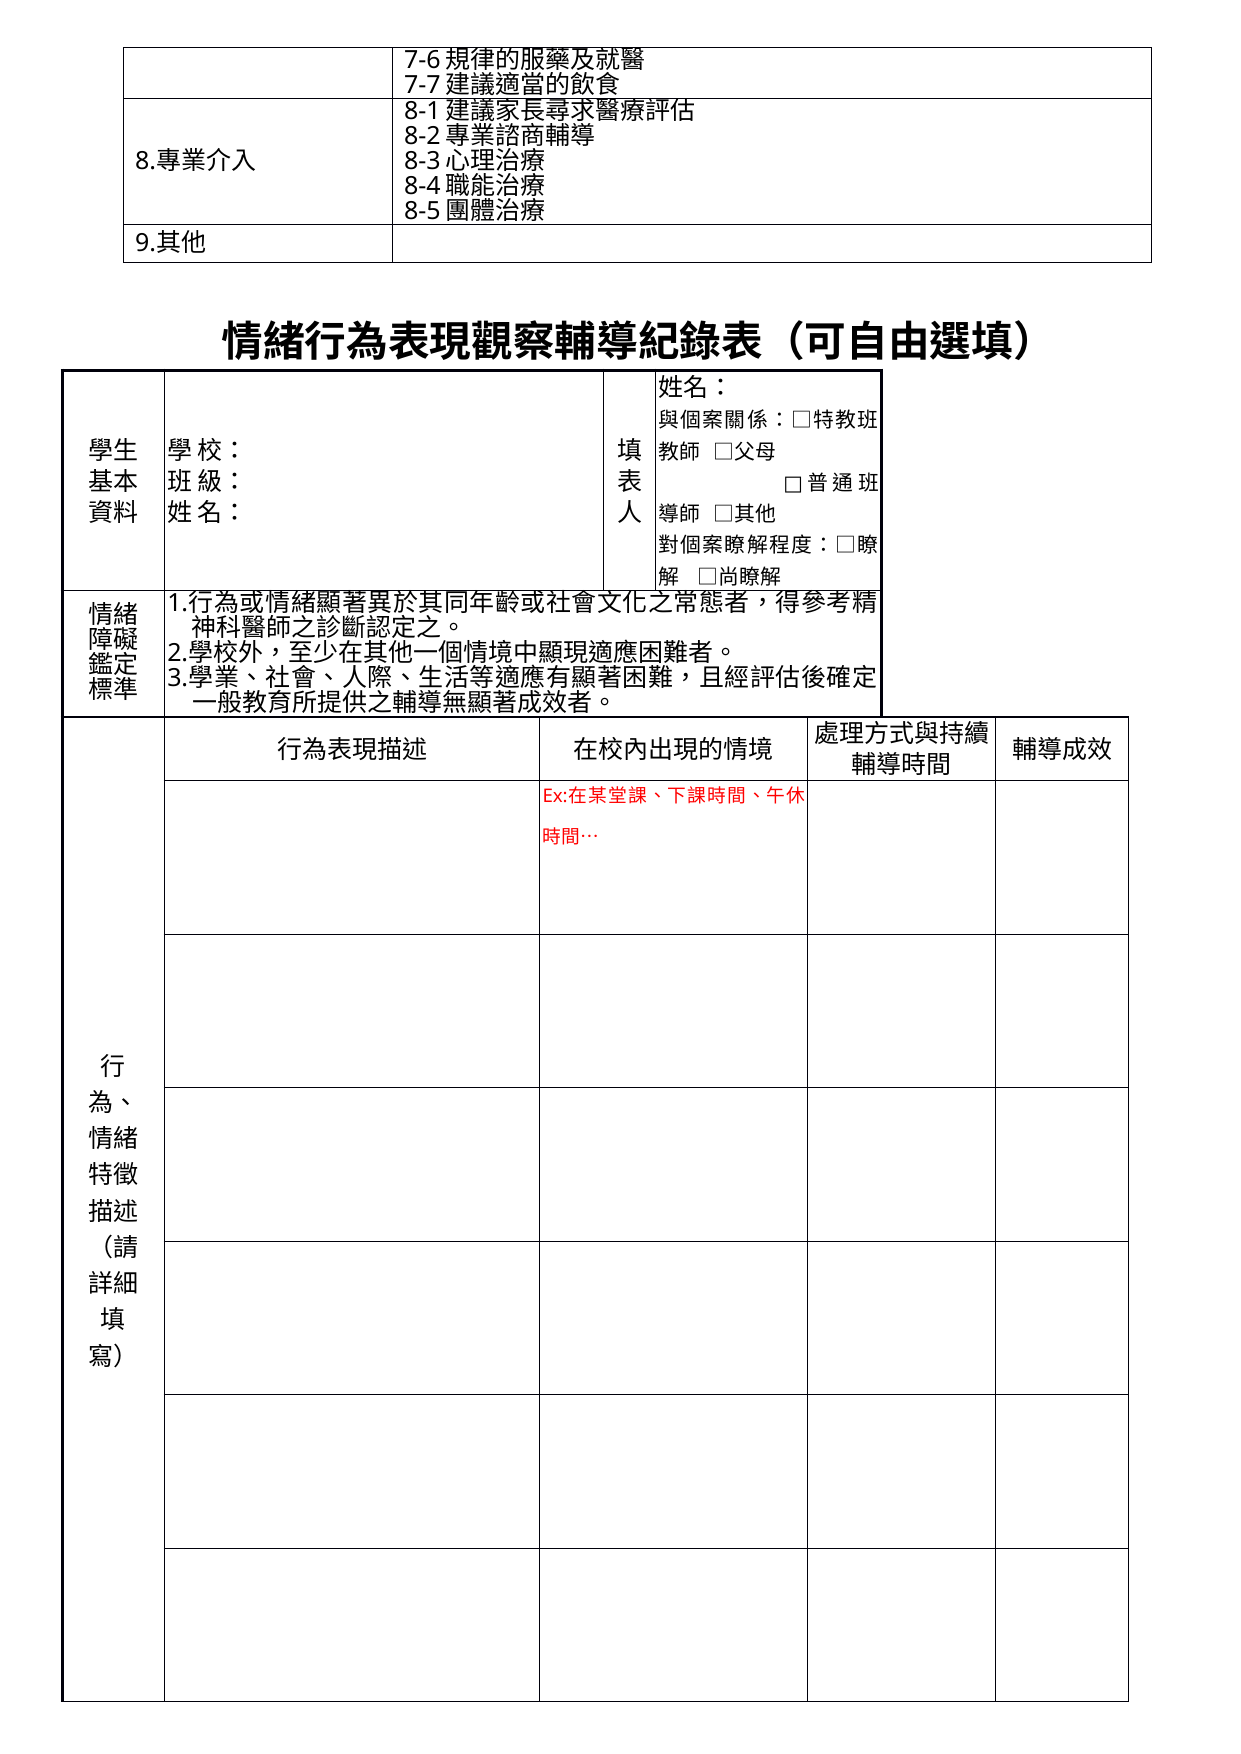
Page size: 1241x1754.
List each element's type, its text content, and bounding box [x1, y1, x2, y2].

table_cell [165, 781, 539, 933]
table_cell [165, 1395, 539, 1548]
table_header 填 表 人 [604, 372, 655, 590]
table_cell [540, 1549, 807, 1701]
table_cell 9.其他 [124, 225, 392, 262]
table_cell 行為表現描述 [165, 718, 539, 780]
table_cell [393, 225, 1151, 262]
table_cell [996, 1088, 1128, 1241]
table_cell [165, 1088, 539, 1241]
table_header 姓名： 與個案關係：□特教班教師 □父母 □普通班導師 □其他 對個案瞭解程度：□瞭解 □尚瞭解 [656, 372, 880, 590]
table_cell [124, 48, 392, 98]
table_cell [165, 935, 539, 1087]
table_header 學 校： 班 級： 姓 名： [165, 372, 603, 590]
table_cell 處理方式與持續輔導時間 [808, 718, 995, 780]
table_cell [540, 1395, 807, 1548]
table_cell [540, 1088, 807, 1241]
table_cell [808, 1549, 995, 1701]
table_header 學生 基本 資料 [64, 372, 164, 590]
text 情緒行為表現觀察輔導紀錄表（可自由選填） [65, 308, 1211, 368]
table_cell 7-6規律的服藥及就醫 7-7建議適當的飲食 [393, 48, 1151, 98]
table_cell 情緒 障礙 鑑定 標準 [64, 591, 164, 716]
table_cell 8.專業介入 [124, 99, 392, 224]
table_cell [808, 1395, 995, 1548]
table_cell 在校內出現的情境 [540, 718, 807, 780]
table_cell [808, 1088, 995, 1241]
table_cell [996, 1549, 1128, 1701]
table_cell Ex:在某堂課、下課時間、午休時間… [540, 781, 807, 933]
table_cell 行為、情緒特徵描述（請詳細填寫） [64, 718, 164, 1701]
table_cell 1.行為或情緒顯著異於其同年齡或社會文化之常態者，得參考精神科醫師之診斷認定之。 2.學校外，至少在其他一個情境中顯現適應困難者。 3.學業、社會、人際、生活等適應有顯著困難，且經評估後確定一般教育所提供之輔導無顯著成效者。 [165, 591, 880, 716]
table_cell [808, 1242, 995, 1394]
table_cell [540, 1242, 807, 1394]
table_cell [808, 781, 995, 933]
table_cell [996, 1395, 1128, 1548]
table_cell [165, 1242, 539, 1394]
table_cell [996, 1242, 1128, 1394]
table_cell [165, 1549, 539, 1701]
table_cell 輔導成效 [996, 718, 1128, 780]
table_cell [996, 781, 1128, 933]
table_cell [808, 935, 995, 1087]
table_cell [540, 935, 807, 1087]
table_cell [996, 935, 1128, 1087]
table_cell 8-1建議家長尋求醫療評估 8-2專業諮商輔導 8-3心理治療 8-4職能治療 8-5團體治療 [393, 99, 1151, 224]
